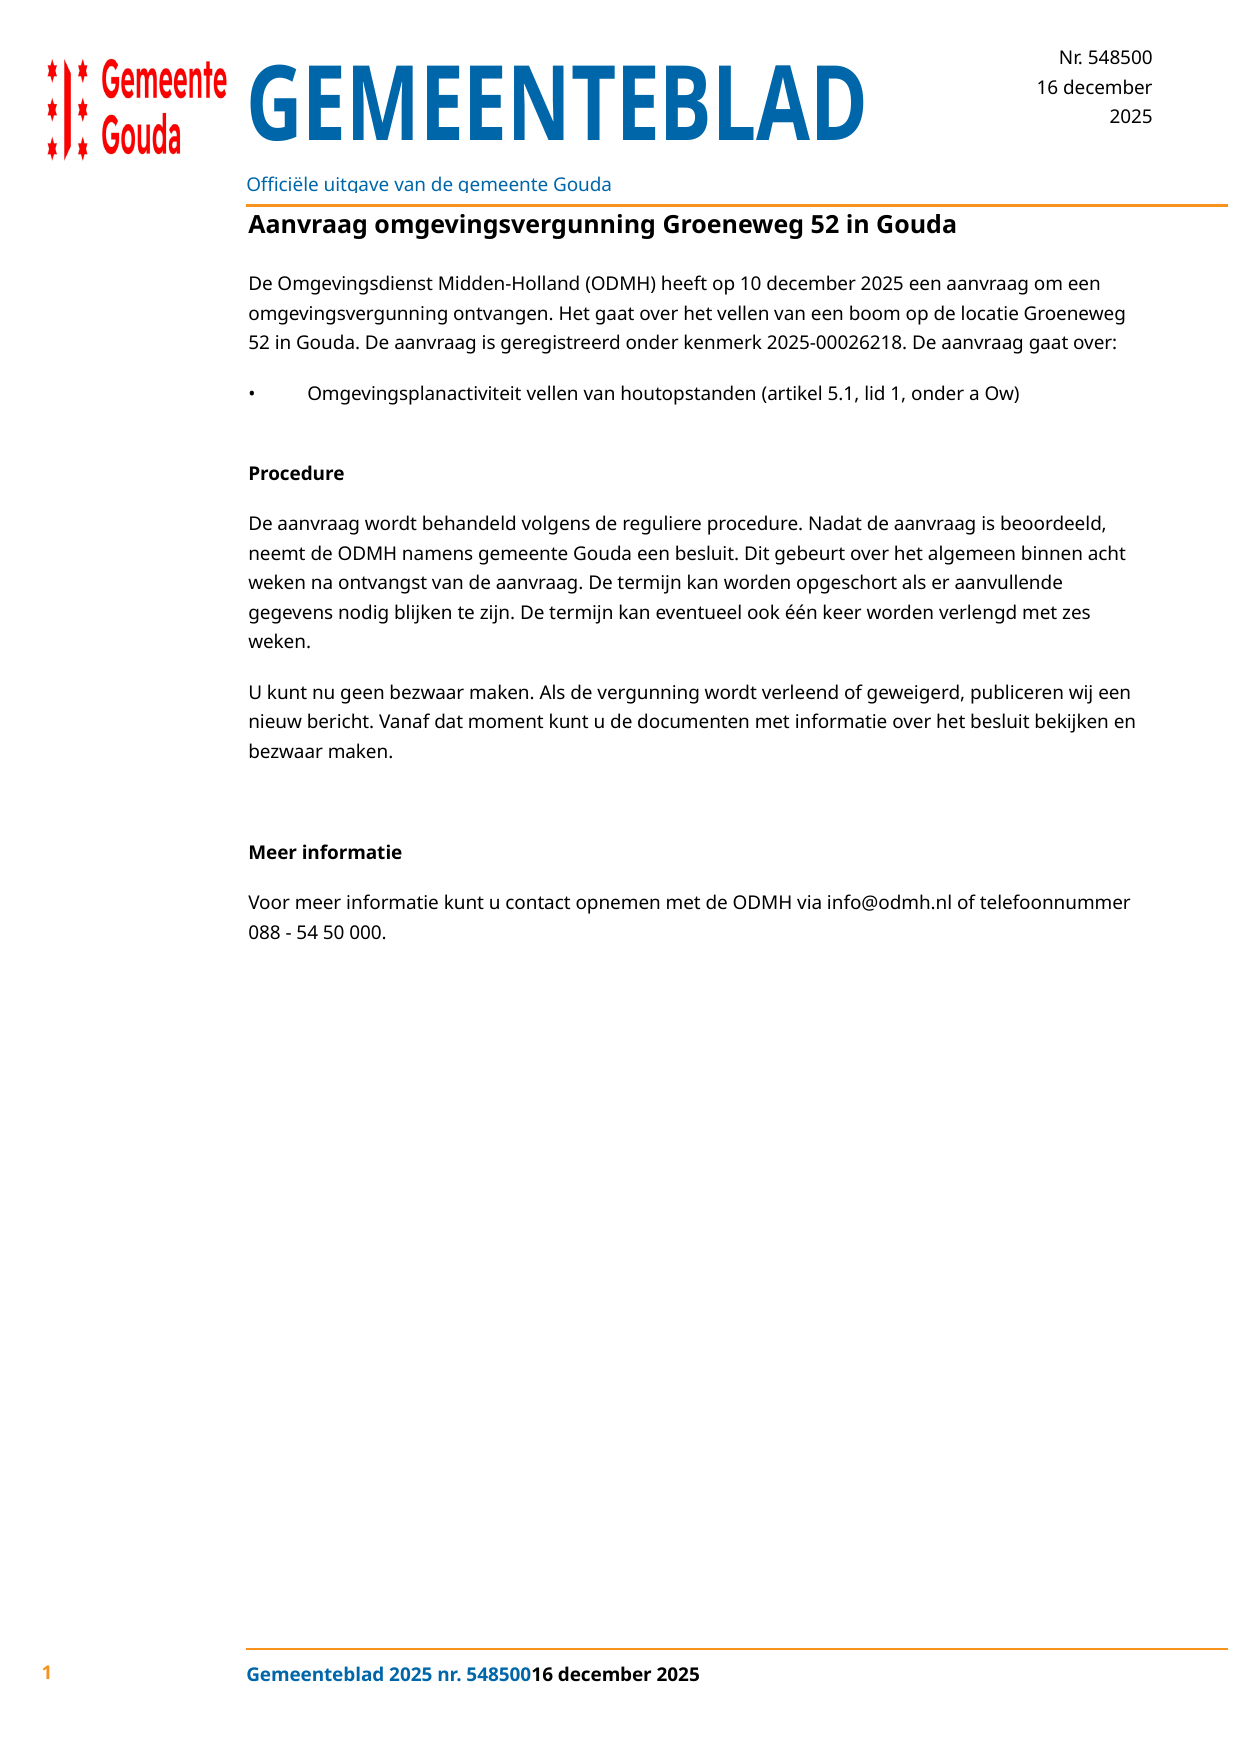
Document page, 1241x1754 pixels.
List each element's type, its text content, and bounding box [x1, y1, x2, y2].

text Voor meer informatie kunt u contact opnemen met de ODMH via info@odmh.nl of telefoonnummer 088 - 54 50 000. [248, 889, 1152, 945]
text U kunt nu geen bezwaar maken. Als de vergunning wordt verleend of geweigerd, publiceren wij een nieuw bericht. Vanaf dat moment kunt u de documenten met informatie over het besluit bekijken en bezwaar maken. [248, 679, 1152, 764]
list Omgevingsplanactiviteit vellen van houtopstanden (artikel 5.1, lid 1, onder a Ow) [248, 380, 1152, 406]
text Aanvraag omgevingsvergunning Groeneweg 52 in Gouda [248, 207, 1152, 241]
picture [41, 47, 231, 172]
text De aanvraag wordt behandeld volgens de reguliere procedure. Nadat de aanvraag is beoordeeld, neemt de ODMH namens gemeente Gouda een besluit. Dit gebeurt over het algemeen binnen acht weken na ontvangst van de aanvraag. De termijn kan worden opgeschort als er aanvullende gegevens nodig blijken te zijn. De termijn kan eventueel ook één keer worden verlengd met zes weken. [248, 510, 1152, 654]
text De Omgevingsdienst Midden-Holland (ODMH) heeft op 10 december 2025 een aanvraag om een omgevingsvergunning ontvangen. Het gaat over het vellen van een boom op de locatie Groeneweg 52 in Gouda. De aanvraag is geregistreerd onder kenmerk 2025-00026218. De aanvraag gaat over: [248, 270, 1152, 355]
text Procedure [248, 460, 1152, 486]
text Meer informatie [248, 839, 1152, 865]
